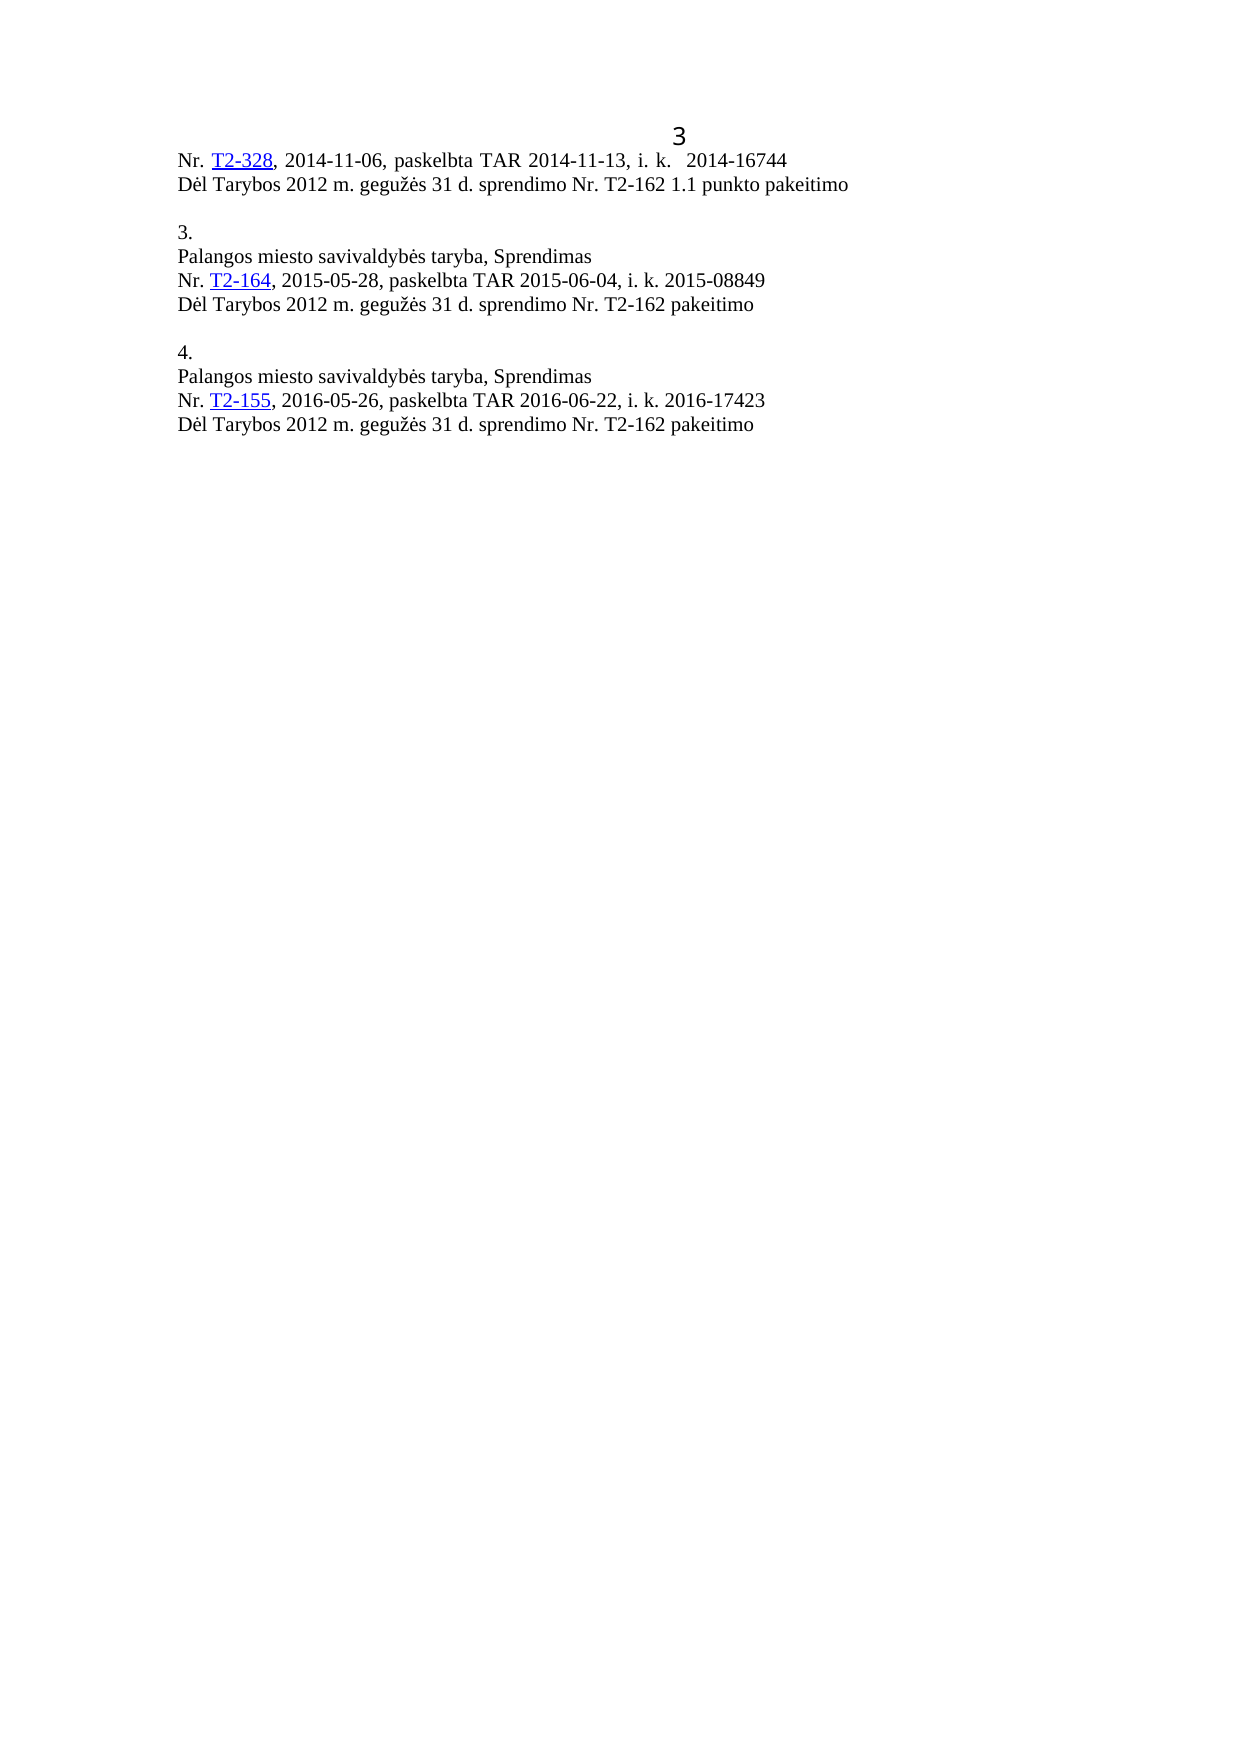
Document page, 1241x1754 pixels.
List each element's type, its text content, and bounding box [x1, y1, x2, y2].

text Palangos miesto savivaldybės taryba, Sprendimas [177, 244, 1181, 268]
text Nr. T2-328, 2014-11-06, paskelbta TAR 2014-11-13, i. k. 2014-16744 [177, 148, 1181, 172]
text Palangos miesto savivaldybės taryba, Sprendimas [177, 364, 1181, 388]
text Dėl Tarybos 2012 m. gegužės 31 d. sprendimo Nr. T2-162 pakeitimo [177, 292, 1181, 316]
text Nr. T2-155, 2016-05-26, paskelbta TAR 2016-06-22, i. k. 2016-17423 [177, 388, 1181, 412]
text Dėl Tarybos 2012 m. gegužės 31 d. sprendimo Nr. T2-162 1.1 punkto pakeitimo [177, 172, 1181, 196]
text Dėl Tarybos 2012 m. gegužės 31 d. sprendimo Nr. T2-162 pakeitimo [177, 412, 1181, 436]
text 4. [177, 340, 1181, 364]
text Nr. T2-164, 2015-05-28, paskelbta TAR 2015-06-04, i. k. 2015-08849 [177, 268, 1181, 292]
text 3. [177, 220, 1181, 244]
